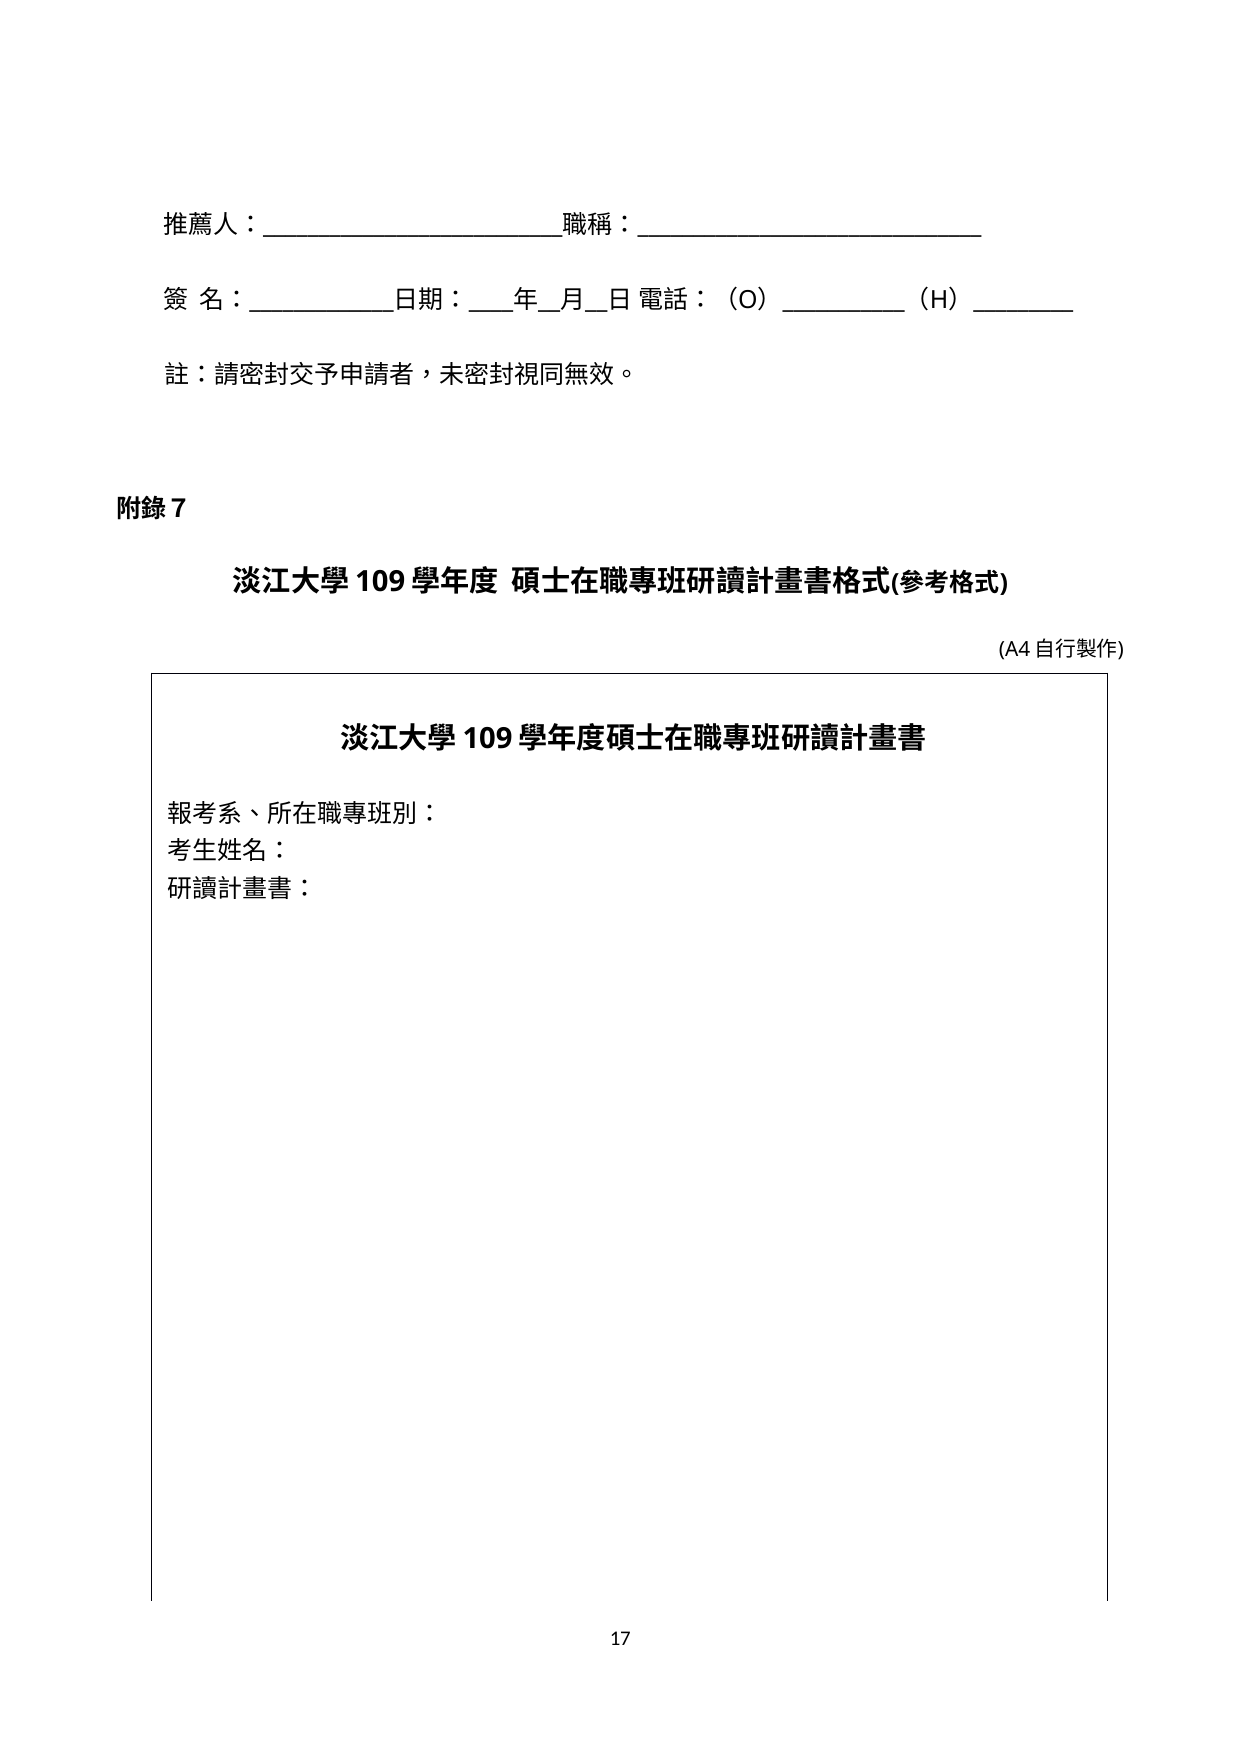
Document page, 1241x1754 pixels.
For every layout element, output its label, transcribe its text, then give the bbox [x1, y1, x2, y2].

text 簽 名：_____________日期：____年__月__日 電話：（O）___________（H）_________ [163, 273, 1078, 310]
table_cell [152, 926, 1107, 1601]
text (A4自行製作) [108, 623, 1140, 660]
table_cell 研讀計畫書： [152, 861, 1107, 926]
text 註：請密封交予申請者，未密封視同無效。 [100, 348, 1078, 385]
text 淡江大學109學年度 碩士在職專班研讀計畫書格式(參考格式) [100, 535, 1140, 610]
text 推薦人：___________________________職稱：_______________________________ [163, 198, 1078, 235]
table_cell 報考系、所在職專班別： [152, 768, 1107, 824]
table_cell 考生姓名： [152, 824, 1107, 861]
text 附錄７ [116, 488, 217, 524]
table_header 淡江大學109學年度碩士在職專班研讀計畫書 [152, 674, 1107, 767]
